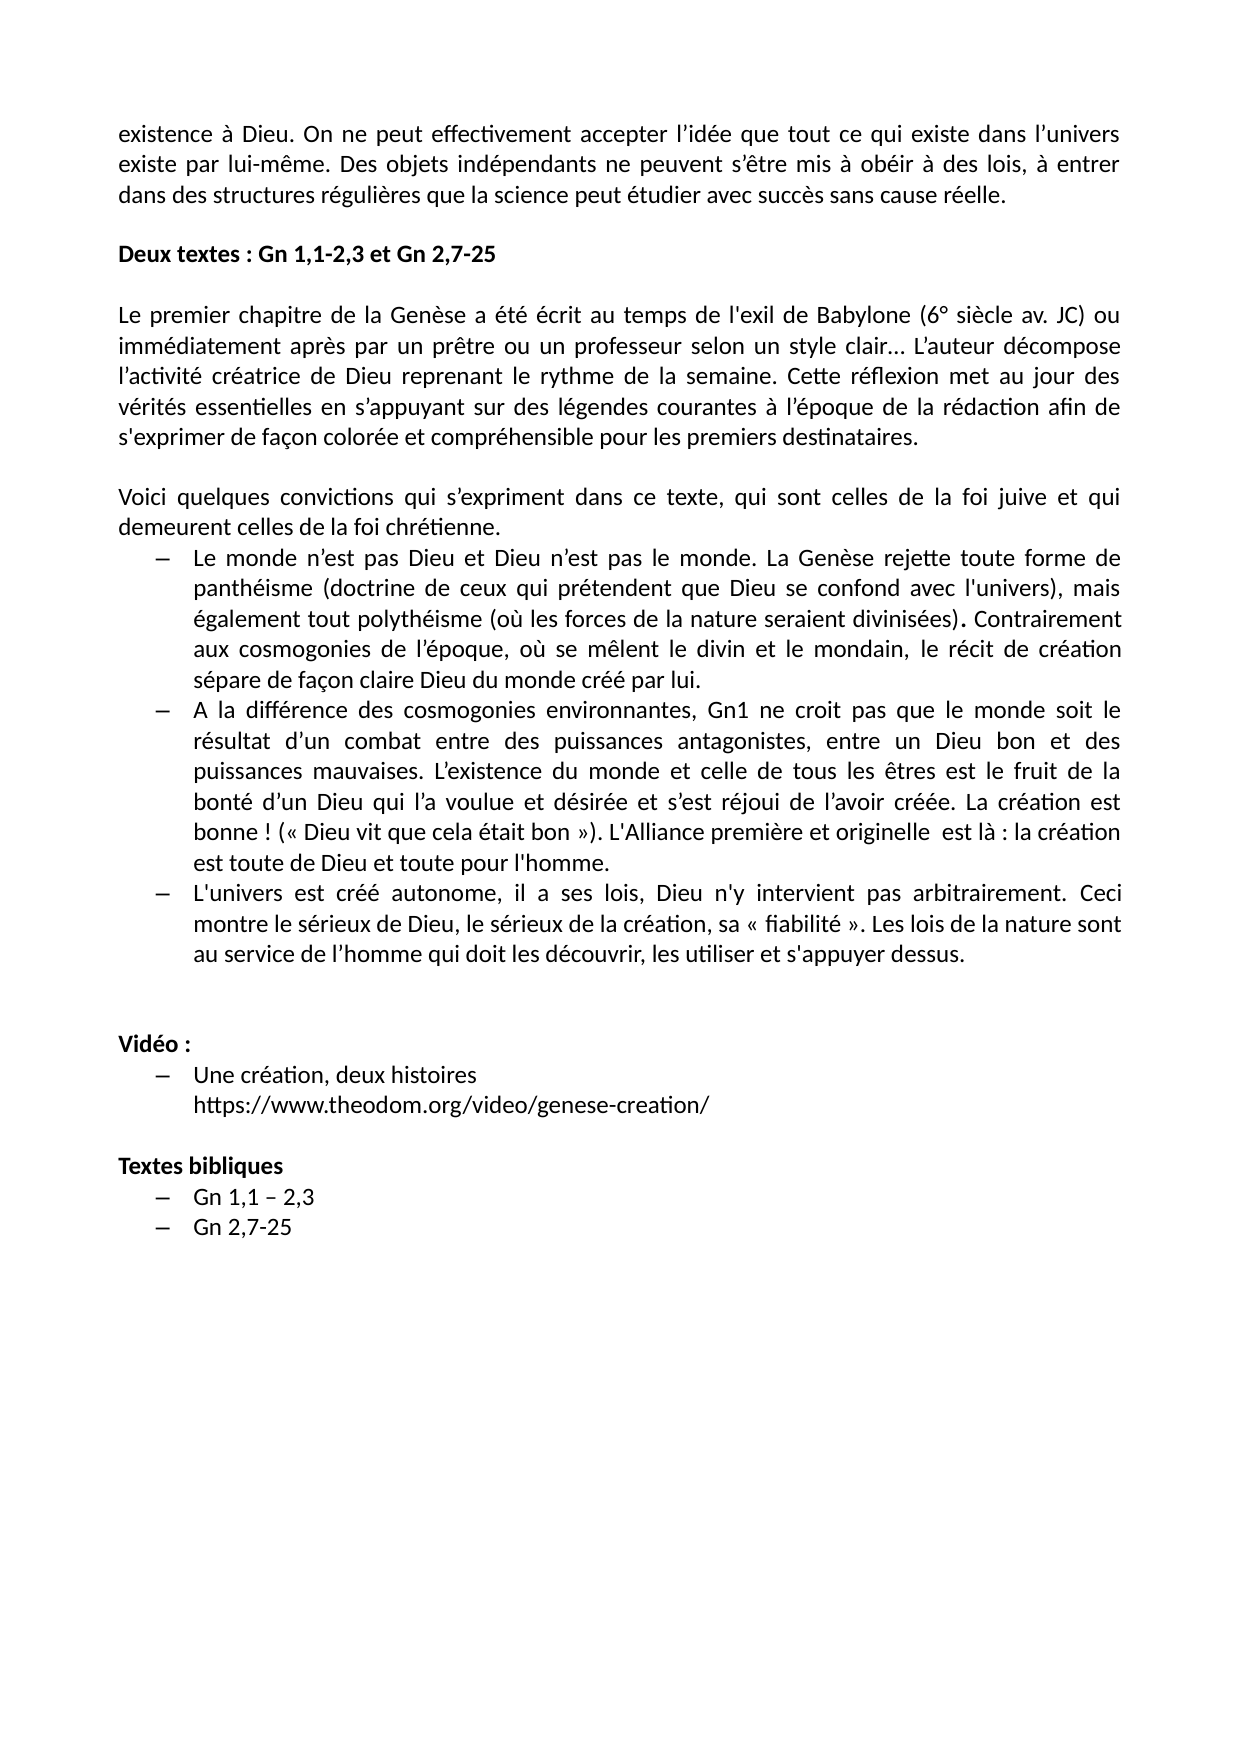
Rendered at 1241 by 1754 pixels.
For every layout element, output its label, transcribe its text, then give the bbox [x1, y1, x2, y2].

text existence à Dieu. On ne peut effectivement accepter l’idée que tout ce qui existe dans l’univers existe par lui-même. Des objets indépendants ne peuvent s’être mis à obéir à des lois, à entrer dans des structures régulières que la science peut étudier avec succès sans cause réelle. [118, 118, 1122, 210]
text Le premier chapitre de la Genèse a été écrit au temps de l'exil de Babylone (6° siècle av. JC) ou immédiatement après par un prêtre ou un professeur selon un style clair… L’auteur décompose l’activité créatrice de Dieu reprenant le rythme de la semaine. Cette réflexion met au jour des vérités essentielles en s’appuyant sur des légendes courantes à l’époque de la rédaction afin de s'exprimer de façon colorée et compréhensible pour les premiers destinataires. [118, 299, 1122, 452]
list Gn 2,7-25 [156, 1212, 1122, 1242]
list A la différence des cosmogonies environnantes, Gn1 ne croit pas que le monde soit le résultat d’un combat entre des puissances antagonistes, entre un Dieu bon et des puissances mauvaises. L’existence du monde et celle de tous les êtres est le fruit de la bonté d’un Dieu qui l’a voulue et désirée et s’est réjoui de l’avoir créée. La création est bonne ! (« Dieu vit que cela était bon »). L'Alliance première et originelle est là : la création est toute de Dieu et toute pour l'homme. [156, 694, 1122, 878]
text Deux textes : Gn 1,1-2,3 et Gn 2,7-25 [118, 238, 1122, 269]
text Vidéo : [118, 1028, 1122, 1059]
list L'univers est créé autonome, il a ses lois, Dieu n'y intervient pas arbitrairement. Ceci montre le sérieux de Dieu, le sérieux de la création, sa « fiabilité ». Les lois de la nature sont au service de l’homme qui doit les découvrir, les utiliser et s'appuyer dessus. [156, 878, 1122, 969]
list Le monde n’est pas Dieu et Dieu n’est pas le monde. La Genèse rejette toute forme de panthéisme (doctrine de ceux qui prétendent que Dieu se confond avec l'univers), mais également tout polythéisme (où les forces de la nature seraient divinisées). Contrairement aux cosmogonies de l’époque, où se mêlent le divin et le mondain, le récit de création sépare de façon claire Dieu du monde créé par lui. [156, 542, 1122, 694]
list Gn 1,1 – 2,3 [156, 1181, 1122, 1212]
text Voici quelques convictions qui s’expriment dans ce texte, qui sont celles de la foi juive et qui demeurent celles de la foi chrétienne. [118, 481, 1122, 542]
list https://www.theodom.org/video/genese-creation/ [156, 1089, 1122, 1120]
text Textes bibliques [118, 1151, 1122, 1181]
list Une création, deux histoires [156, 1059, 1122, 1089]
